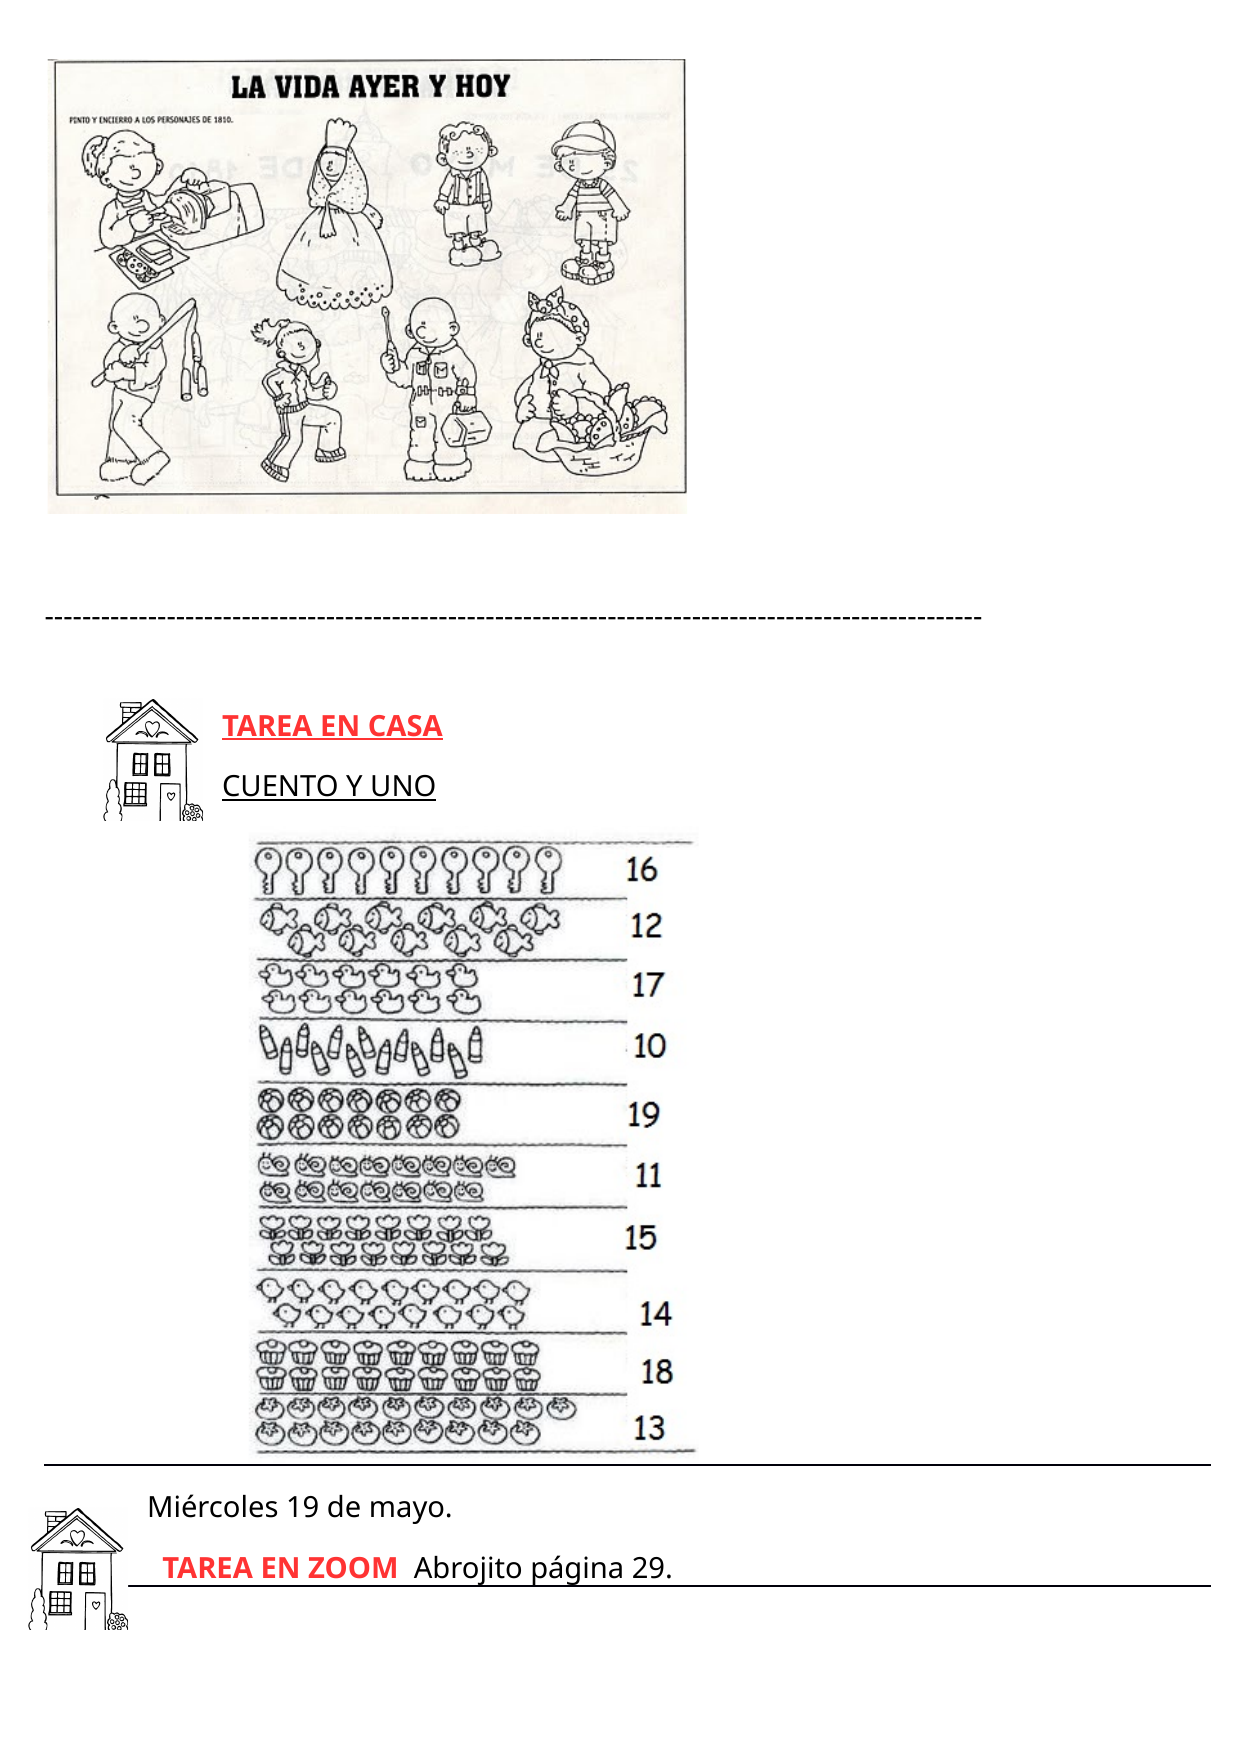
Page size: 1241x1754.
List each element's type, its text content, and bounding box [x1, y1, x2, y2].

text Miércoles 19 de mayo. [44, 1487, 1211, 1526]
picture [47, 59, 688, 514]
text [44, 765, 103, 805]
text [44, 705, 103, 744]
picture [103, 698, 204, 824]
text ---------------------------------------------------------------------------------------------------- [44, 595, 1211, 635]
text TAREA EN CASA [204, 705, 1211, 744]
picture [28, 1507, 129, 1633]
text TAREA EN ZOOM Abrojito página 29. [129, 1547, 1211, 1585]
text CUENTO Y UNO [204, 765, 1211, 805]
picture [225, 826, 711, 1463]
